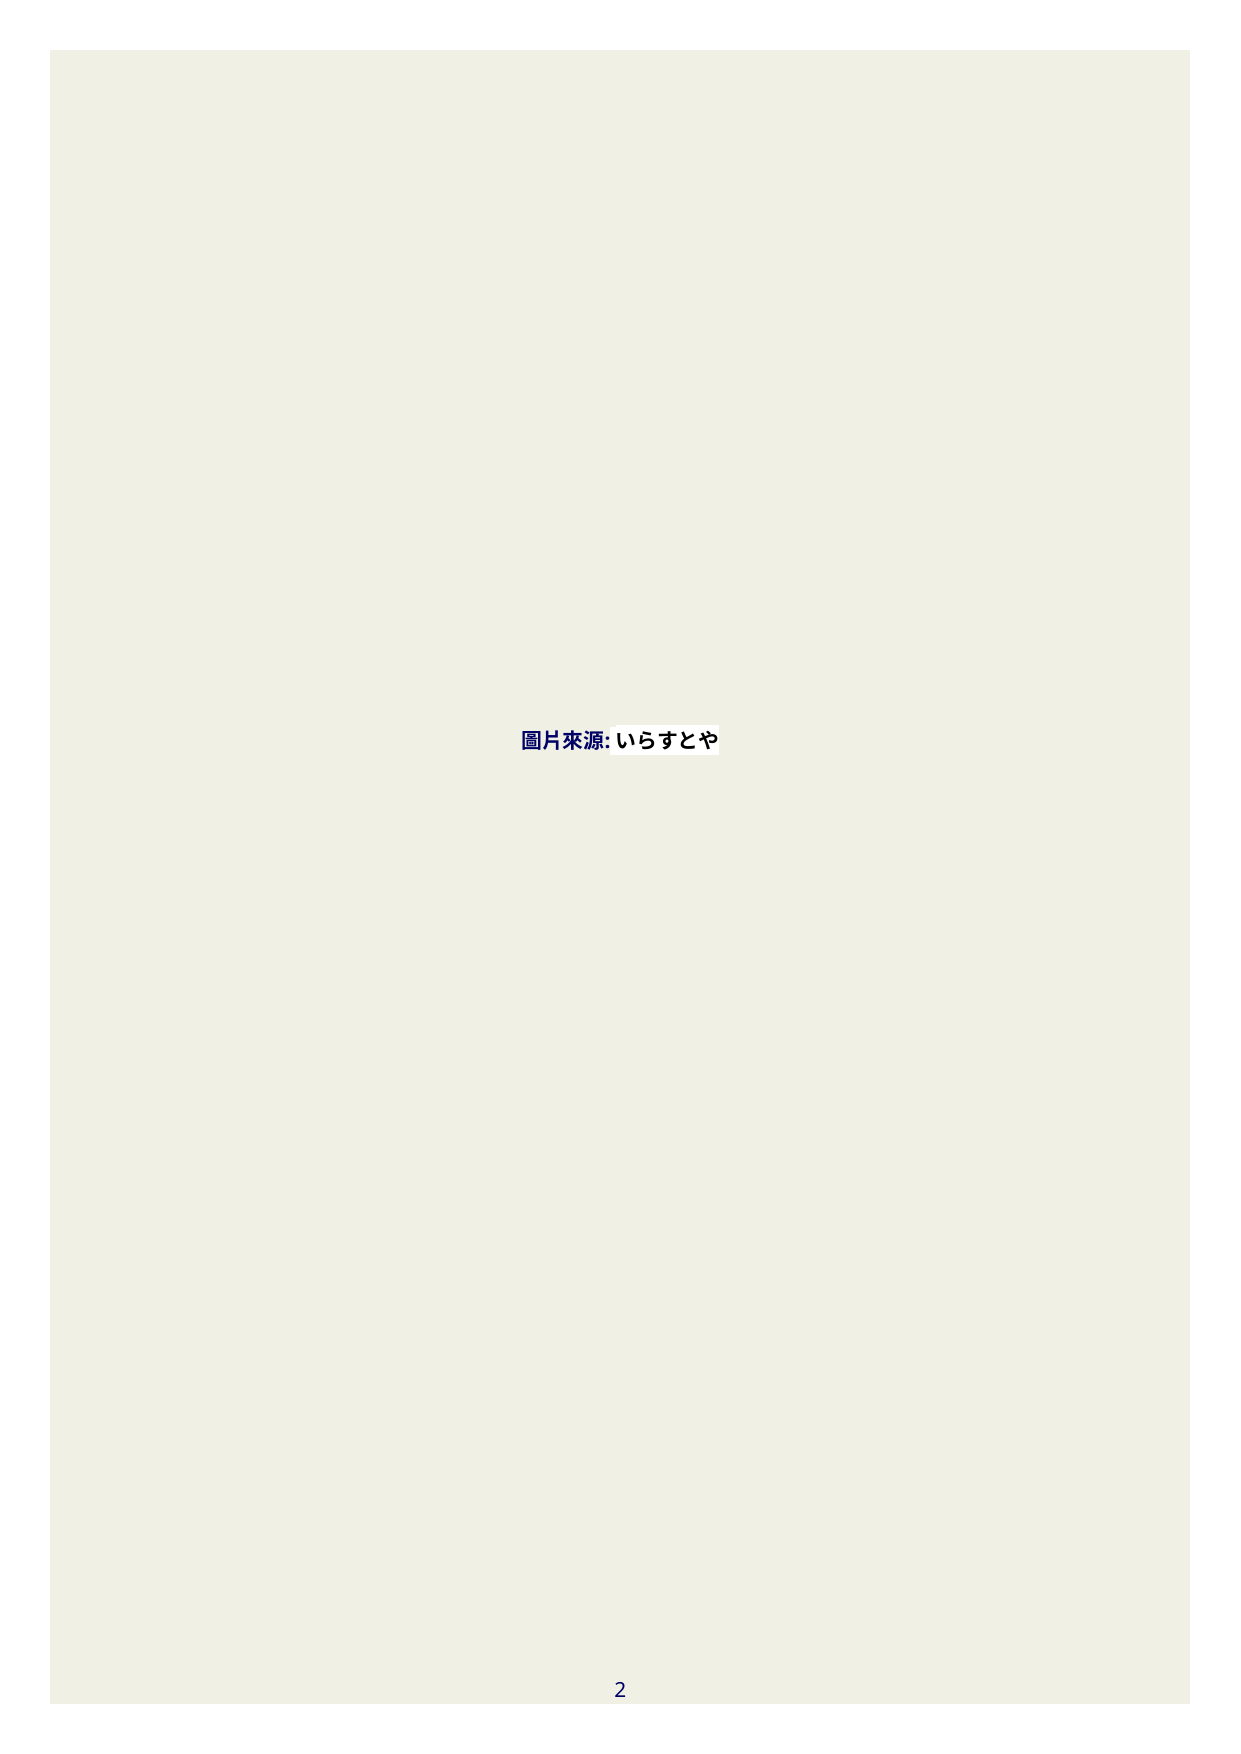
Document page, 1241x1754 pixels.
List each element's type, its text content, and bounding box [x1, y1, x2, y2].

text 圖片來源: いらすとや [71, 68, 1169, 753]
